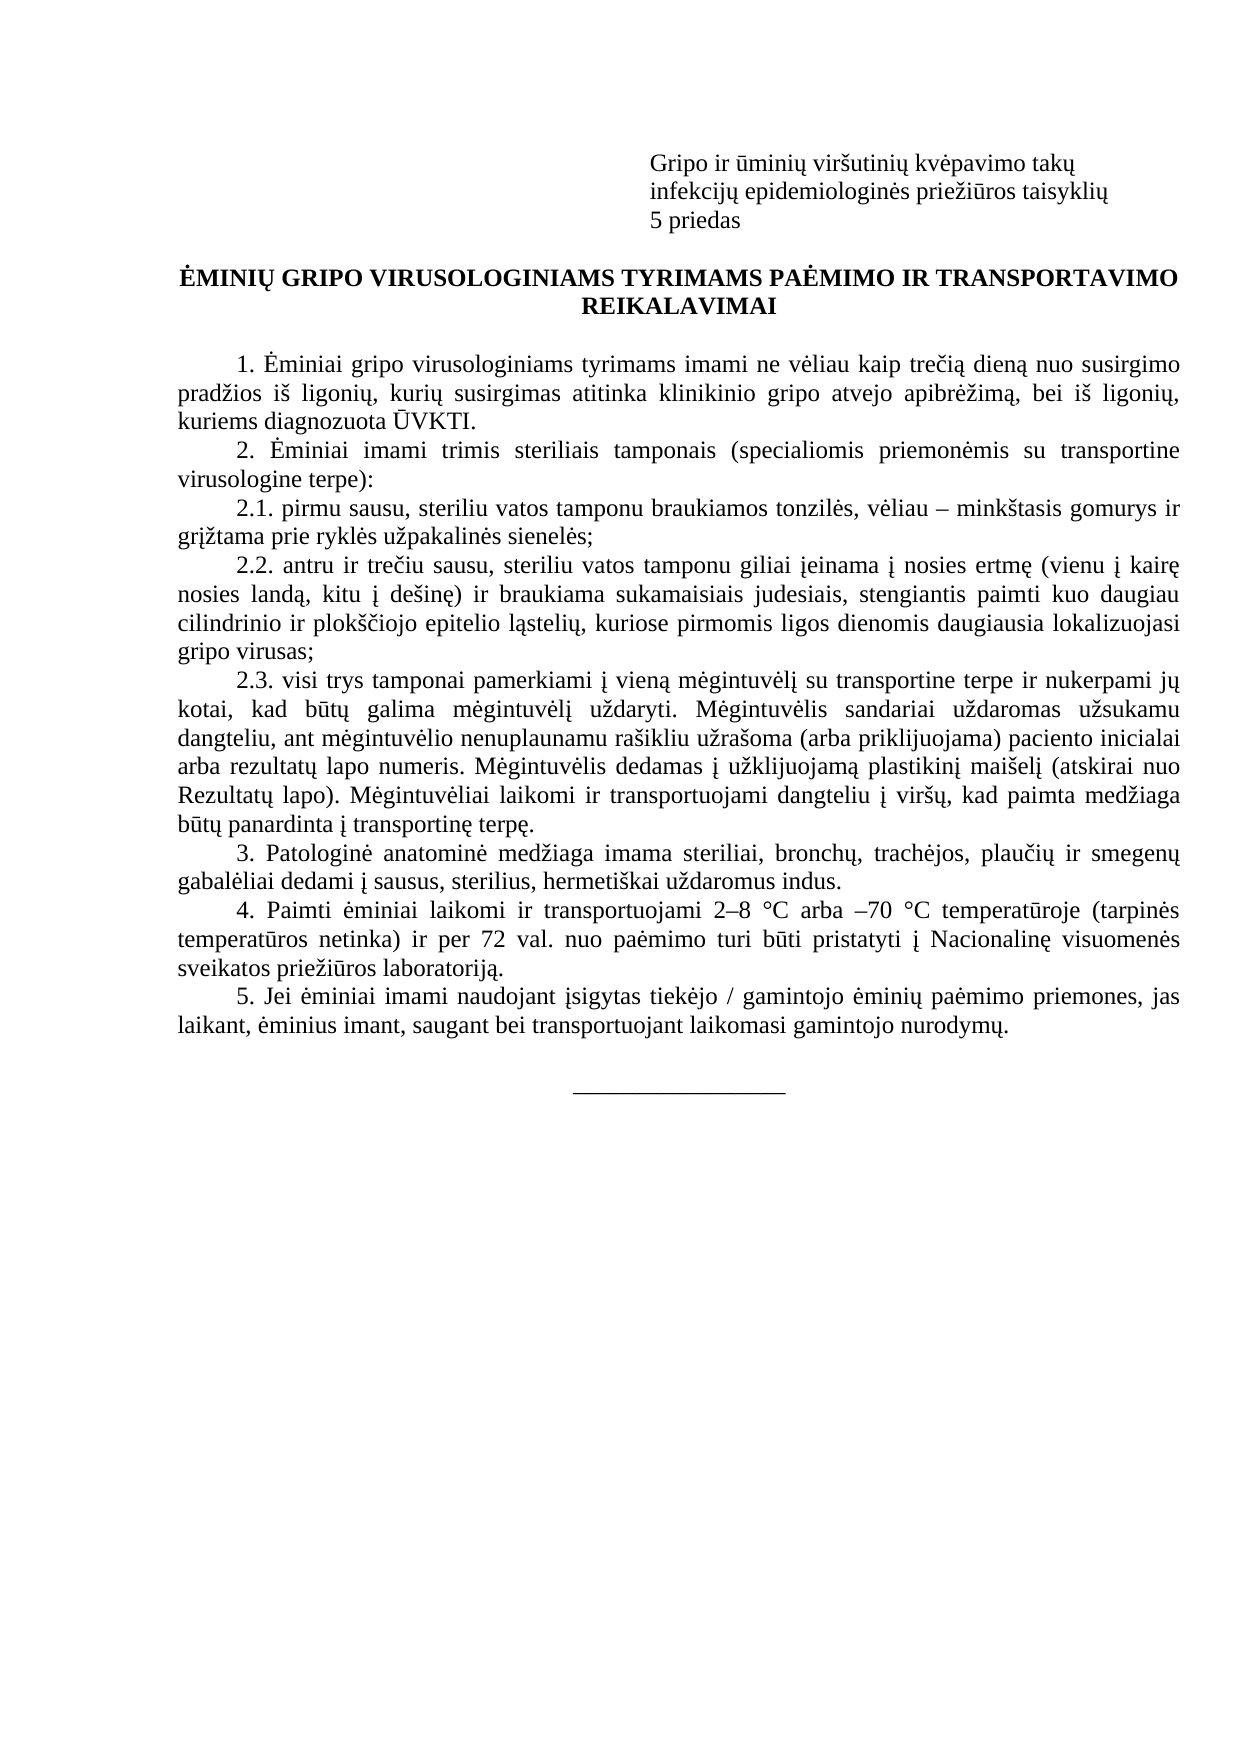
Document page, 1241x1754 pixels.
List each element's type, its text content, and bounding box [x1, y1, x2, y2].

text Gripo ir ūminių viršutinių kvėpavimo takų [649, 148, 1181, 176]
text _________________ [177, 1068, 1181, 1096]
text 2.3. visi trys tamponai pamerkiami į vieną mėgintuvėlį su transportine terpe ir nukerpami jų kotai, kad būtų galima mėgintuvėlį uždaryti. Mėgintuvėlis sandariai uždaromas užsukamu dangteliu, ant mėgintuvėlio nenuplaunamu rašikliu užrašoma (arba priklijuojama) paciento inicialai arba rezultatų lapo numeris. Mėgintuvėlis dedamas į užklijuojamą plastikinį maišelį (atskirai nuo Rezultatų lapo). Mėgintuvėliai laikomi ir transportuojami dangteliu į viršų, kad paimta medžiaga būtų panardinta į transportinę terpę. [177, 665, 1181, 838]
text 3. Patologinė anatominė medžiaga imama steriliai, bronchų, trachėjos, plaučių ir smegenų gabalėliai dedami į sausus, sterilius, hermetiškai uždaromus indus. [177, 838, 1181, 895]
text 4. Paimti ėminiai laikomi ir transportuojami 2–8 °C arba –70 °C temperatūroje (tarpinės temperatūros netinka) ir per 72 val. nuo paėmimo turi būti pristatyti į Nacionalinę visuomenės sveikatos priežiūros laboratoriją. [177, 895, 1181, 981]
text 2.1. pirmu sausu, steriliu vatos tamponu braukiamos tonzilės, vėliau – minkštasis gomurys ir grįžtama prie ryklės užpakalinės sienelės; [177, 493, 1181, 550]
text 2.2. antru ir trečiu sausu, steriliu vatos tamponu giliai įeinama į nosies ertmę (vienu į kairę nosies landą, kitu į dešinę) ir braukiama sukamaisiais judesiais, stengiantis paimti kuo daugiau cilindrinio ir plokščiojo epitelio ląstelių, kuriose pirmomis ligos dienomis daugiausia lokalizuojasi gripo virusas; [177, 550, 1181, 665]
text ĖMINIŲ gripo virusologiniams tyrimams paėmimo ir transportavimo reikalavimai [177, 263, 1181, 320]
text 5 priedas [649, 205, 1181, 234]
text infekcijų epidemiologinės priežiūros taisyklių [649, 176, 1181, 205]
text 5. Jei ėminiai imami naudojant įsigytas tiekėjo / gamintojo ėminių paėmimo priemones, jas laikant, ėminius imant, saugant bei transportuojant laikomasi gamintojo nurodymų. [177, 981, 1181, 1039]
text 1. Ėminiai gripo virusologiniams tyrimams imami ne vėliau kaip trečią dieną nuo susirgimo pradžios iš ligonių, kurių susirgimas atitinka klinikinio gripo atvejo apibrėžimą, bei iš ligonių, kuriems diagnozuota ŪVKTI. [177, 349, 1181, 435]
text 2. Ėminiai imami trimis steriliais tamponais (specialiomis priemonėmis su transportine virusologine terpe): [177, 435, 1181, 493]
